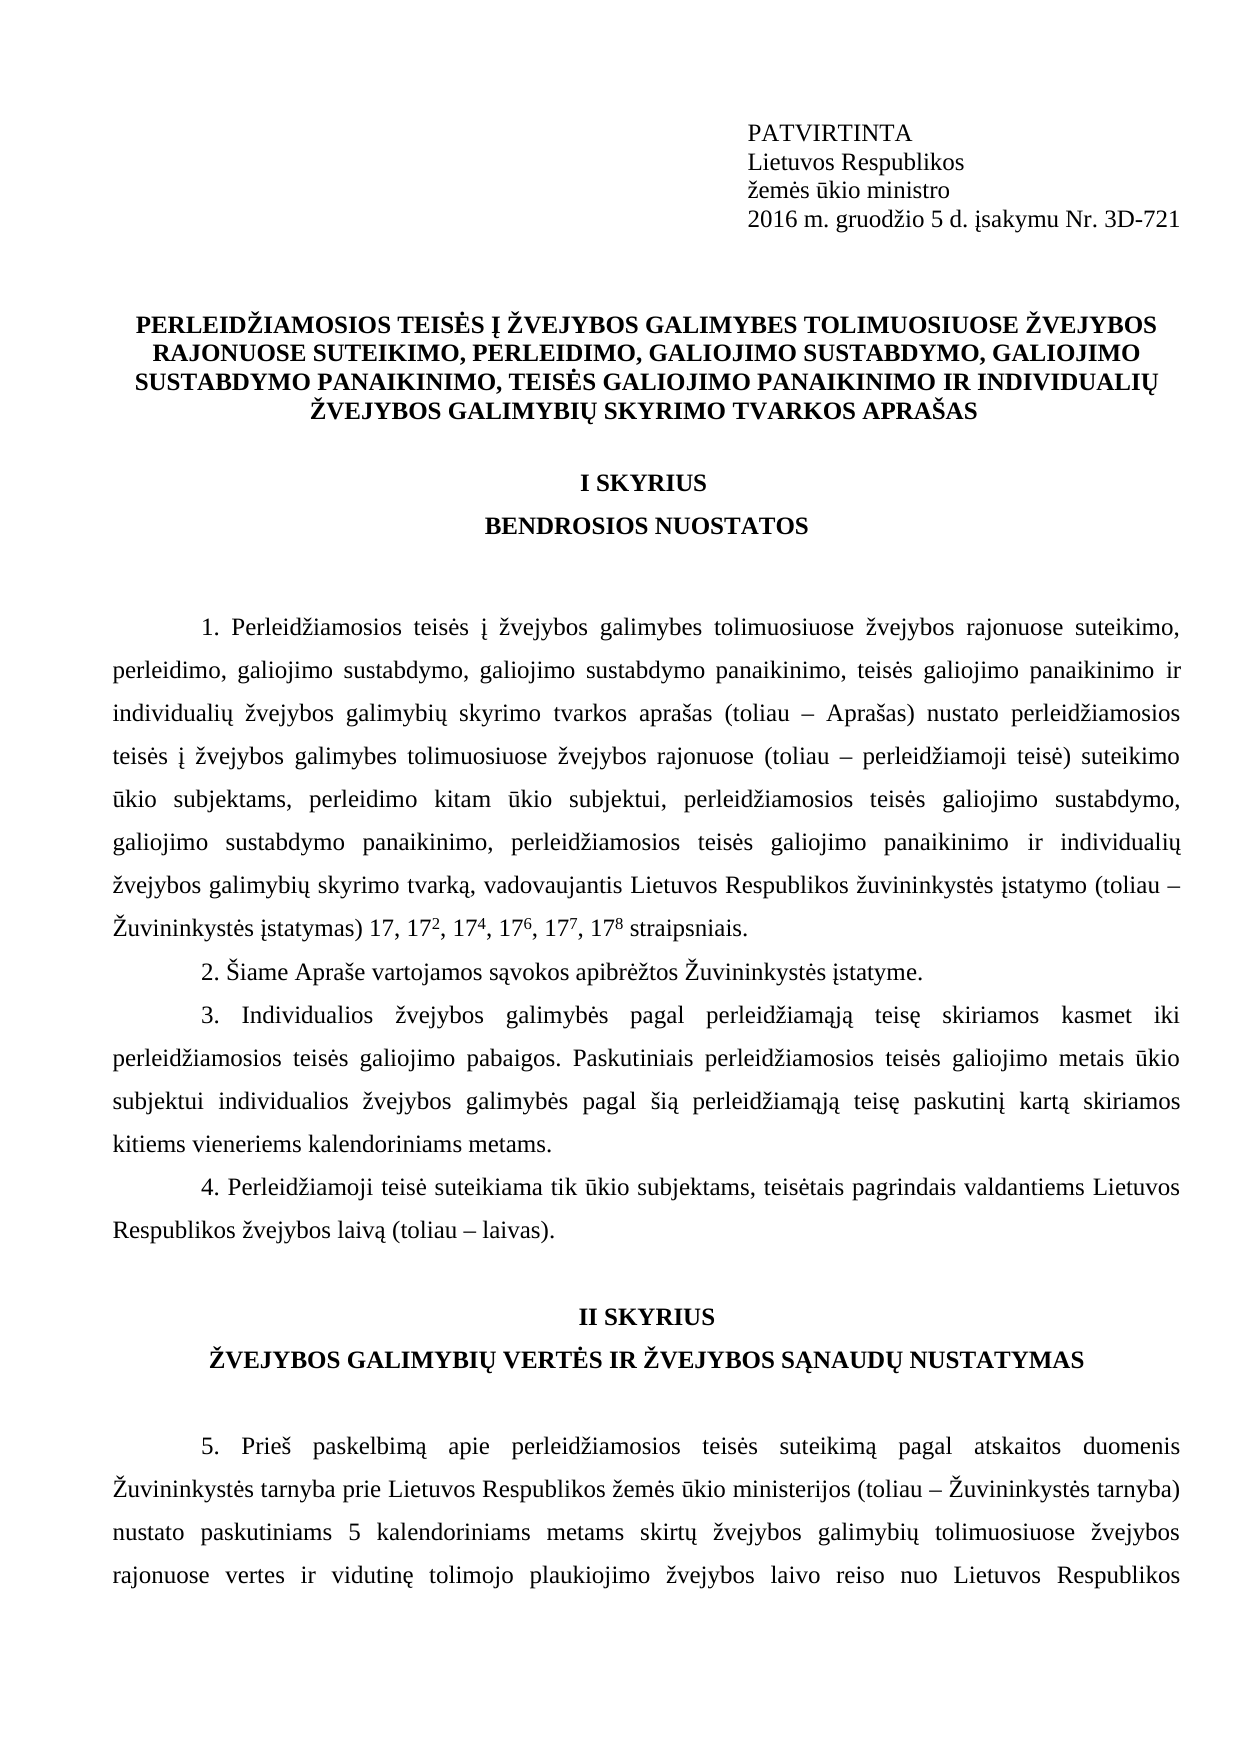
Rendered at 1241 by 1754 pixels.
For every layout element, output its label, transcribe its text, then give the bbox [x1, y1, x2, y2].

text ŽVEJYBOS GALIMYBIŲ VERTĖS IR ŽVEJYBOS SĄNAUDŲ NUSTATYMAS [112, 1345, 1181, 1373]
text 4. Perleidžiamoji teisė suteikiama tik ūkio subjektams, teisėtais pagrindais valdantiems Lietuvos Respublikos žvejybos laivą (toliau – laivas). [112, 1172, 1181, 1244]
text Lietuvos Respublikos [644, 147, 1181, 176]
text 3. Individualios žvejybos galimybės pagal perleidžiamąją teisę skiriamos kasmet iki perleidžiamosios teisės galiojimo pabaigos. Paskutiniais perleidžiamosios teisės galiojimo metais ūkio subjektui individualios žvejybos galimybės pagal šią perleidžiamąją teisę paskutinį kartą skiriamos kitiems vieneriems kalendoriniams metams. [112, 1000, 1181, 1158]
text 5. Prieš paskelbimą apie perleidžiamosios teisės suteikimą pagal atskaitos duomenis Žuvininkystės tarnyba prie Lietuvos Respublikos žemės ūkio ministerijos (toliau – Žuvininkystės tarnyba) nustato paskutiniams 5 kalendoriniams metams skirtų žvejybos galimybių tolimuosiuose žvejybos rajonuose vertes ir vidutinę tolimojo plaukiojimo žvejybos laivo reiso nuo Lietuvos Respublikos [112, 1431, 1181, 1589]
text 2. Šiame Apraše vartojamos sąvokos apibrėžtos Žuvininkystės įstatyme. [142, 957, 1181, 985]
text patvirtinta [644, 118, 1181, 147]
text 1. Perleidžiamosios teisės į žvejybos galimybes tolimuosiuose žvejybos rajonuose suteikimo, perleidimo, galiojimo sustabdymo, galiojimo sustabdymo panaikinimo, teisės galiojimo panaikinimo ir individualių žvejybos galimybių skyrimo tvarkos aprašas (toliau – Aprašas) nustato perleidžiamosios teisės į žvejybos galimybes tolimuosiuose žvejybos rajonuose (toliau – perleidžiamoji teisė) suteikimo ūkio subjektams, perleidimo kitam ūkio subjektui, perleidžiamosios teisės galiojimo sustabdymo, galiojimo sustabdymo panaikinimo, perleidžiamosios teisės galiojimo panaikinimo ir individualių žvejybos galimybių skyrimo tvarką, vadovaujantis Lietuvos Respublikos žuvininkystės įstatymo (toliau – Žuvininkystės įstatymas) 17, 172, 174, 176, 177, 178 straipsniais. [112, 612, 1181, 942]
text 2016 m. gruodžio 5 d. įsakymu Nr. 3D-721 [644, 204, 1181, 233]
text PERLEIDŽIAMOSIOS TEISĖS Į ŽVEJYBOS GALIMYBES TOLIMUOSIUOSE ŽVEJYBOS RAJONUOSE SUTEIKIMO, PERLEIDIMO, GALIOJIMO SUSTABDYMO, GALIOJIMO SUSTABDYMO PANAIKINIMO, TEISĖS GALIOJIMO PANAIKINIMO IR INDIVIDUALIŲ ŽVEJYBOS GALIMYBIŲ SKYRIMO TVARKOS APRAŠAS [112, 310, 1181, 425]
text žemės ūkio ministro [644, 176, 1181, 204]
text II SKYRIUS [112, 1302, 1181, 1330]
text I SKYRIUS [112, 468, 1181, 497]
text BENDROSIOS NUOSTATOS [112, 511, 1181, 540]
